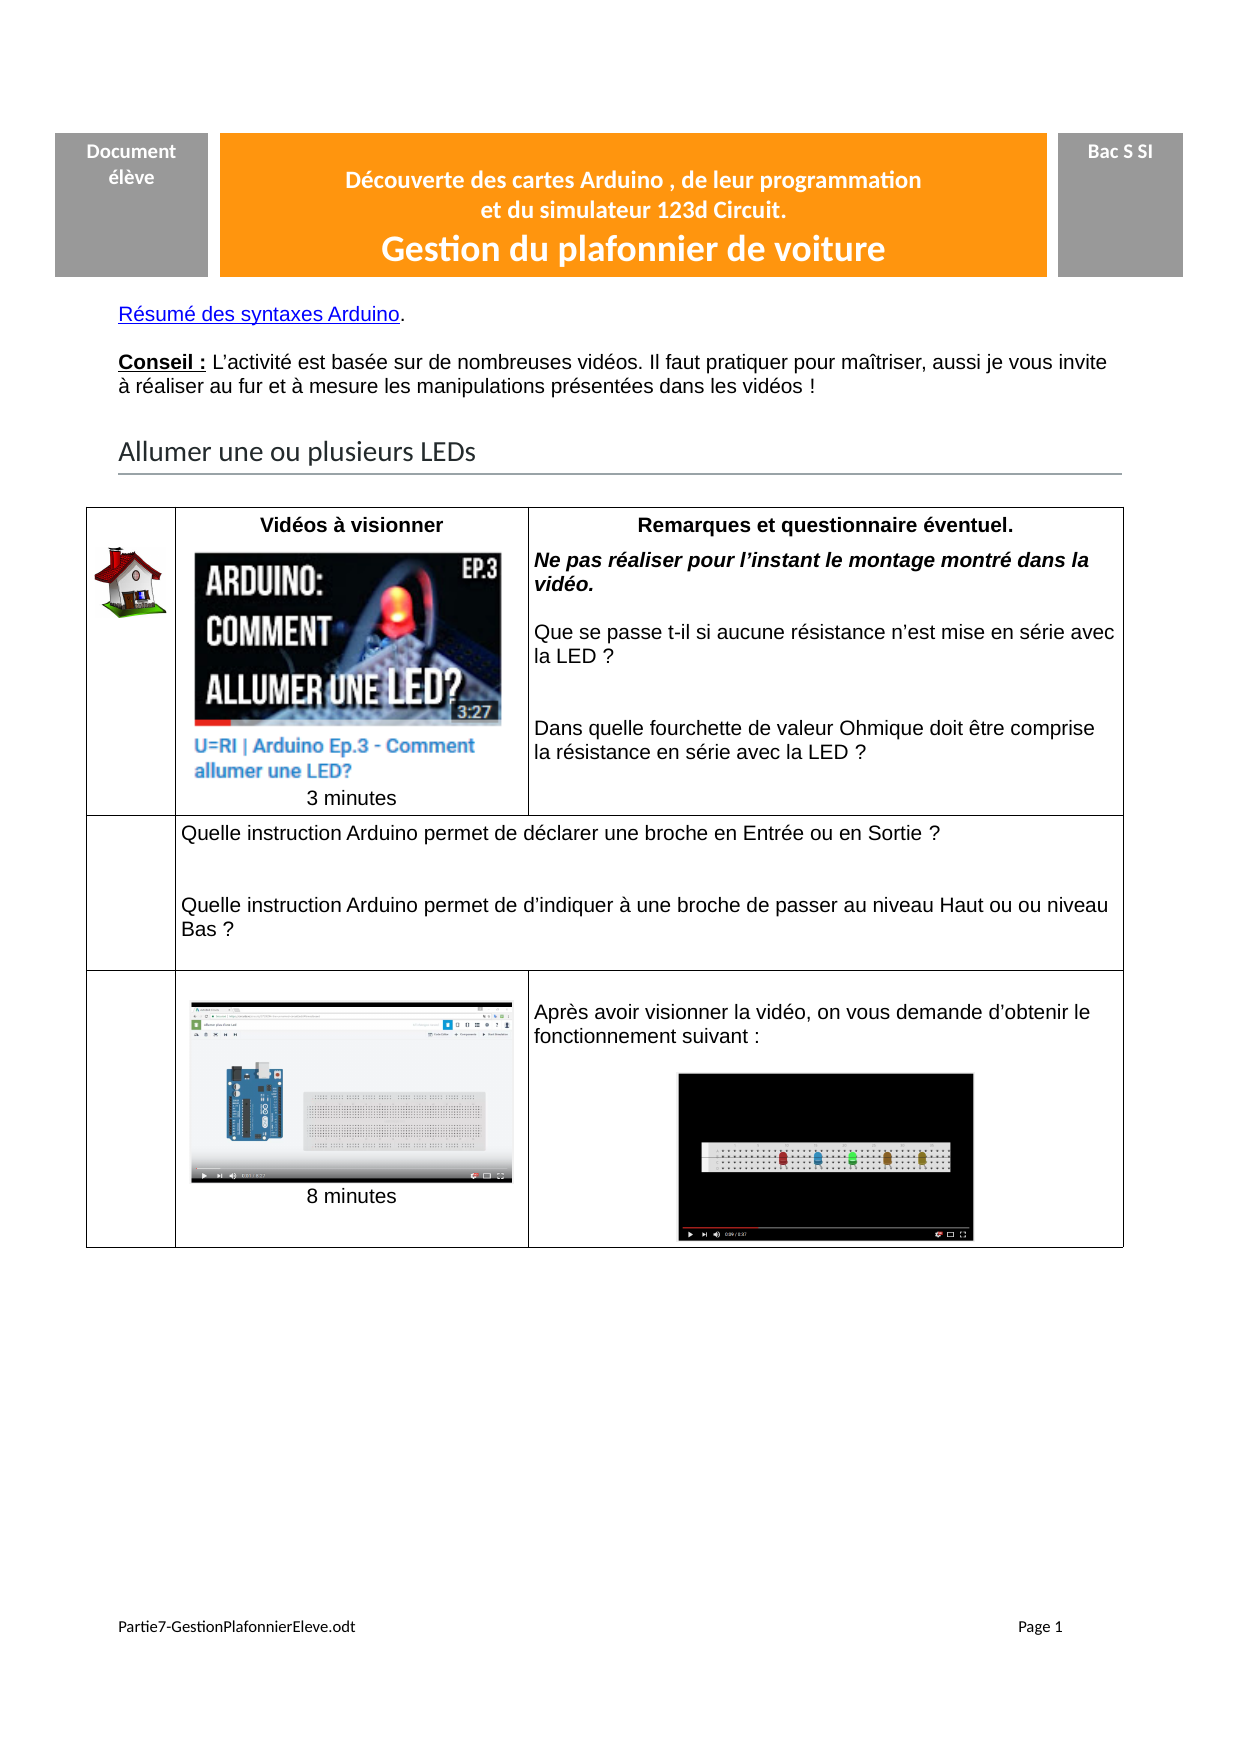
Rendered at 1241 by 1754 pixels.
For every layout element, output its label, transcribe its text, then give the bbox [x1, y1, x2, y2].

picture [94, 547, 167, 618]
table_cell [87, 971, 175, 1247]
text Résumé des syntaxes Arduino. [118, 302, 1122, 326]
table_header Document élève [55, 133, 208, 277]
table_cell 8 minutes [176, 971, 528, 1247]
table_cell Quelle instruction Arduino permet de déclarer une broche en Entrée ou en Sortie ? Quelle instruction Arduino permet de d’indiquer à une broche de passer au niveau Haut ou ou niveau Bas ? [176, 816, 1123, 970]
table_cell [87, 542, 175, 815]
table_cell 3 minutes [176, 542, 528, 815]
table_header [1047, 133, 1058, 277]
picture [192, 547, 511, 786]
subtitle Allumer une ou plusieurs LEDs [118, 433, 1122, 473]
table_header Bac S SI [1058, 133, 1183, 277]
table_header [87, 508, 175, 542]
table_cell Ne pas réaliser pour l’instant le montage montré dans la vidéo. Que se passe t-il si aucune résistance n’est mise en série avec la LED ? Dans quelle fourchette de valeur Ohmique doit être comprise la résistance en série avec la LED ? [529, 542, 1123, 815]
table_cell [87, 816, 175, 970]
table_header Découverte des cartes Arduino , de leur programmation et du simulateur 123d Circuit. Gestion du plafonnier de voiture [220, 133, 1047, 277]
table_header Vidéos à visionner [176, 508, 528, 542]
table_cell Après avoir visionner la vidéo, on vous demande d’obtenir le fonctionnement suivant : [529, 971, 1123, 1247]
picture [189, 1000, 514, 1184]
picture [676, 1072, 975, 1242]
table_header Remarques et questionnaire éventuel. [529, 508, 1123, 542]
table_header [208, 133, 220, 277]
text Conseil : L’activité est basée sur de nombreuses vidéos. Il faut pratiquer pour maîtriser, aussi je vous invite à réaliser au fur et à mesure les manipulations présentées dans les vidéos ! [118, 350, 1122, 398]
